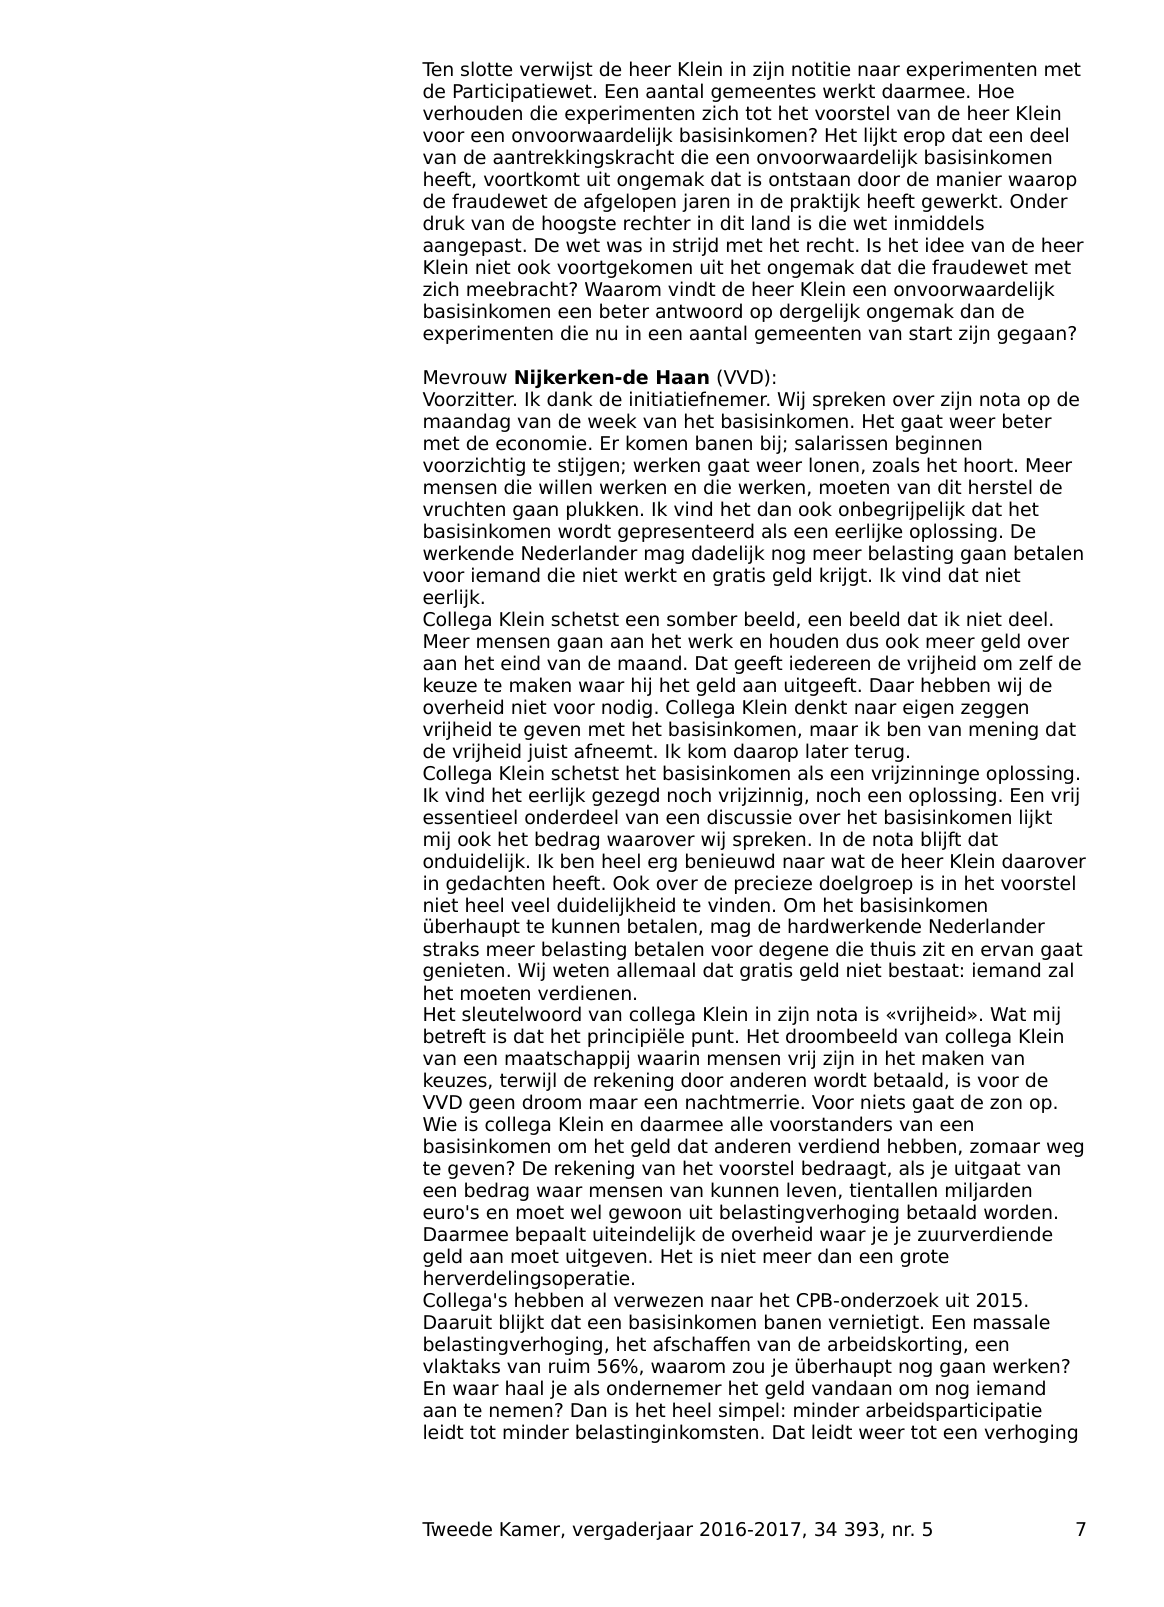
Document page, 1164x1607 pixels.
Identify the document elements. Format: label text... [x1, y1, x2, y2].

text Mevrouw Nijkerken-de Haan (VVD): [422, 367, 1087, 389]
text Collega's hebben al verwezen naar het CPB-onderzoek uit 2015. Daaruit blijkt dat een basisinkomen banen vernietigt. Een massale belastingverhoging, het afschaffen van de arbeidskorting, een vlaktaks van ruim 56%, waarom zou je überhaupt nog gaan werken? En waar haal je als ondernemer het geld vandaan om nog iemand aan te nemen? Dan is het heel simpel: minder arbeidsparticipatie leidt tot minder belastinginkomsten. Dat leidt weer tot een verhoging [422, 1290, 1087, 1444]
text Ten slotte verwijst de heer Klein in zijn notitie naar experimenten met de Participatiewet. Een aantal gemeentes werkt daarmee. Hoe verhouden die experimenten zich tot het voorstel van de heer Klein voor een onvoorwaardelijk basisinkomen? Het lijkt erop dat een deel van de aantrekkingskracht die een onvoorwaardelijk basisinkomen heeft, voortkomt uit ongemak dat is ontstaan door de manier waarop de fraudewet de afgelopen jaren in de praktijk heeft gewerkt. Onder druk van de hoogste rechter in dit land is die wet inmiddels aangepast. De wet was in strijd met het recht. Is het idee van de heer Klein niet ook voortgekomen uit het ongemak dat die fraudewet met zich meebracht? Waarom vindt de heer Klein een onvoorwaardelijk basisinkomen een beter antwoord op dergelijk ongemak dan de experimenten die nu in een aantal gemeenten van start zijn gegaan? [422, 59, 1087, 345]
text Voorzitter. Ik dank de initiatiefnemer. Wij spreken over zijn nota op de maandag van de week van het basisinkomen. Het gaat weer beter met de economie. Er komen banen bij; salarissen beginnen voorzichtig te stijgen; werken gaat weer lonen, zoals het hoort. Meer mensen die willen werken en die werken, moeten van dit herstel de vruchten gaan plukken. Ik vind het dan ook onbegrijpelijk dat het basisinkomen wordt gepresenteerd als een eerlijke oplossing. De werkende Nederlander mag dadelijk nog meer belasting gaan betalen voor iemand die niet werkt en gratis geld krijgt. Ik vind dat niet eerlijk. [422, 389, 1087, 609]
text Het sleutelwoord van collega Klein in zijn nota is «vrijheid». Wat mij betreft is dat het principiële punt. Het droombeeld van collega Klein van een maatschappij waarin mensen vrij zijn in het maken van keuzes, terwijl de rekening door anderen wordt betaald, is voor de VVD geen droom maar een nachtmerrie. Voor niets gaat de zon op. Wie is collega Klein en daarmee alle voorstanders van een basisinkomen om het geld dat anderen verdiend hebben, zomaar weg te geven? De rekening van het voorstel bedraagt, als je uitgaat van een bedrag waar mensen van kunnen leven, tientallen miljarden euro's en moet wel gewoon uit belastingverhoging betaald worden. Daarmee bepaalt uiteindelijk de overheid waar je je zuurverdiende geld aan moet uitgeven. Het is niet meer dan een grote herverdelingsoperatie. [422, 1004, 1087, 1290]
text Collega Klein schetst een somber beeld, een beeld dat ik niet deel. Meer mensen gaan aan het werk en houden dus ook meer geld over aan het eind van de maand. Dat geeft iedereen de vrijheid om zelf de keuze te maken waar hij het geld aan uitgeeft. Daar hebben wij de overheid niet voor nodig. Collega Klein denkt naar eigen zeggen vrijheid te geven met het basisinkomen, maar ik ben van mening dat de vrijheid juist afneemt. Ik kom daarop later terug. [422, 609, 1087, 763]
text Collega Klein schetst het basisinkomen als een vrijzinninge oplossing. Ik vind het eerlijk gezegd noch vrijzinnig, noch een oplossing. Een vrij essentieel onderdeel van een discussie over het basisinkomen lijkt mij ook het bedrag waarover wij spreken. In de nota blijft dat onduidelijk. Ik ben heel erg benieuwd naar wat de heer Klein daarover in gedachten heeft. Ook over de precieze doelgroep is in het voorstel niet heel veel duidelijkheid te vinden. Om het basisinkomen überhaupt te kunnen betalen, mag de hardwerkende Nederlander straks meer belasting betalen voor degene die thuis zit en ervan gaat genieten. Wij weten allemaal dat gratis geld niet bestaat: iemand zal het moeten verdienen. [422, 763, 1087, 1004]
